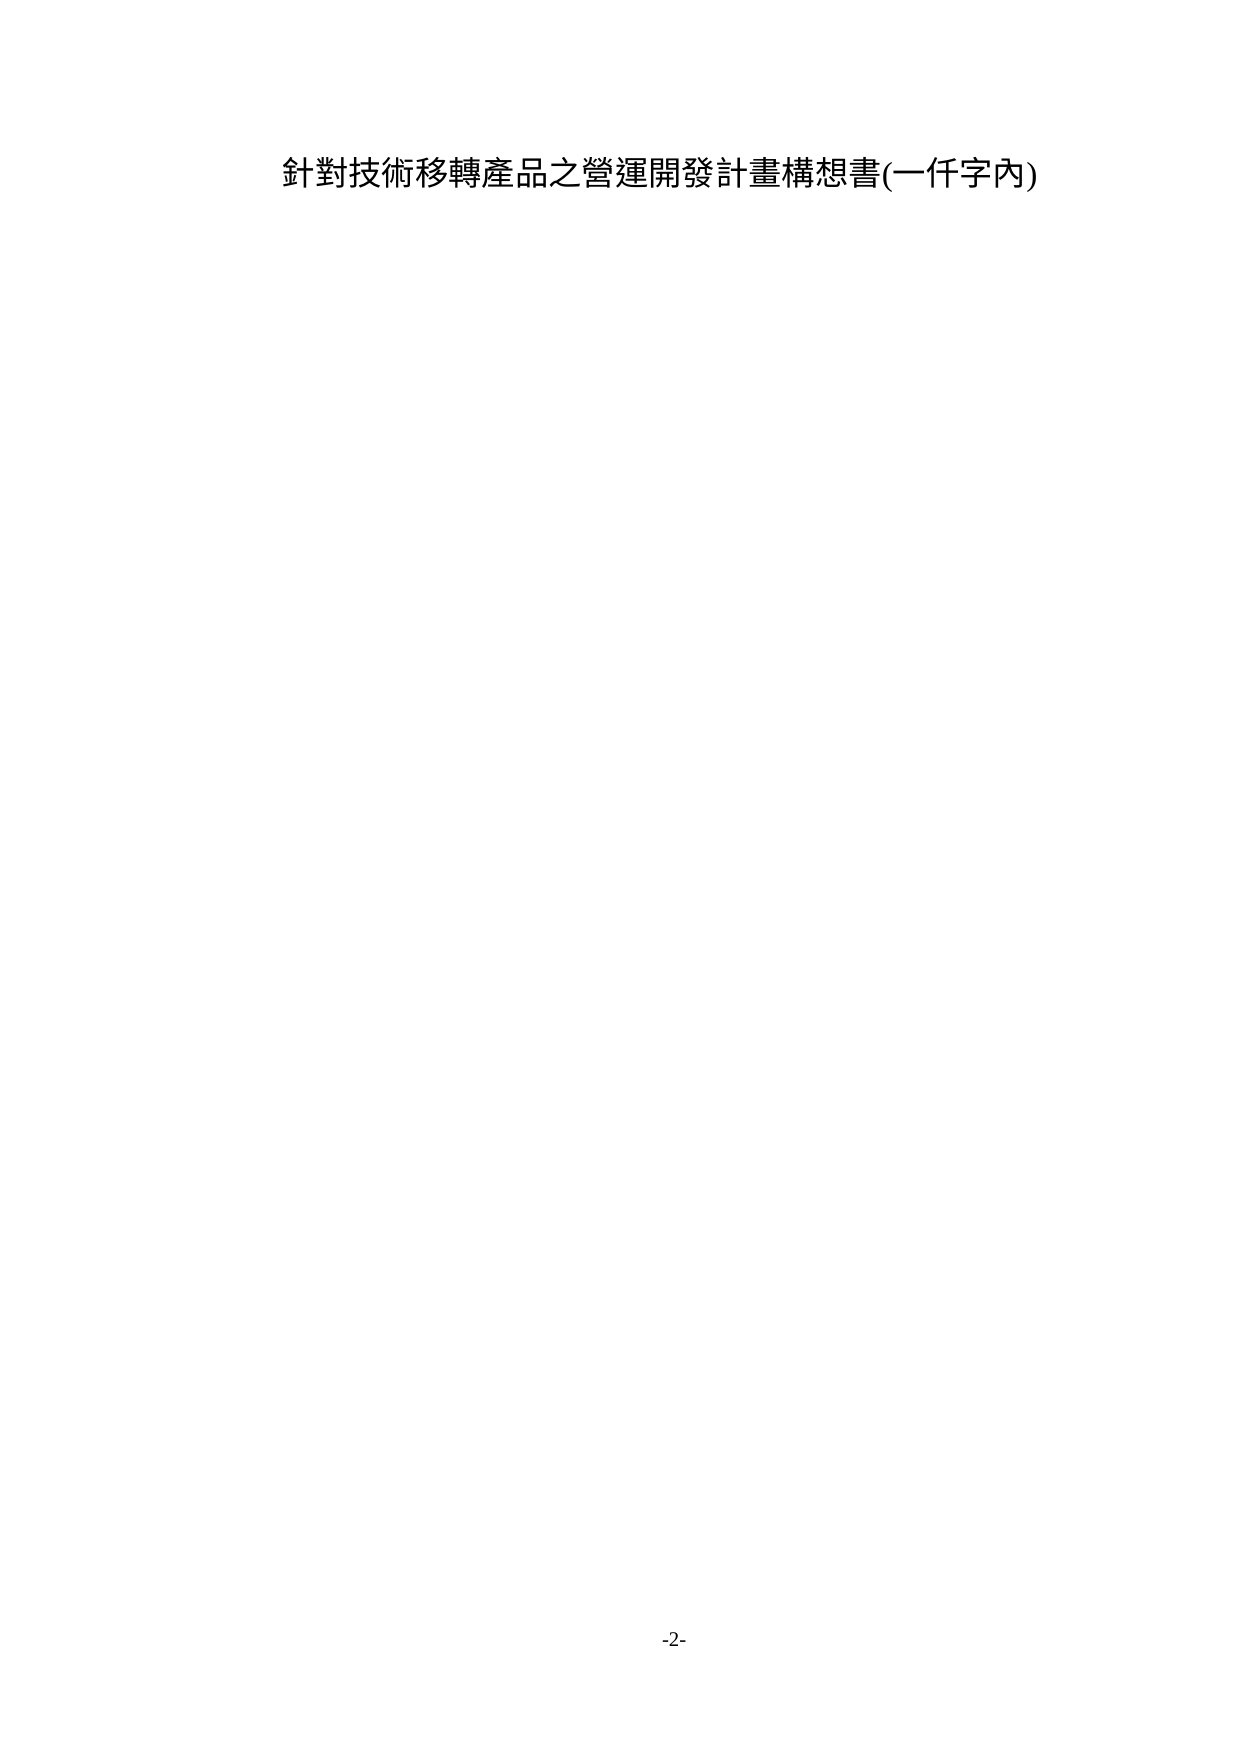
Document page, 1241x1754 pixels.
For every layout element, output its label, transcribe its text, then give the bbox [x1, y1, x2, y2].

text 針對技術移轉產品之營運開發計畫構想書(一仟字內) [175, 147, 1144, 195]
